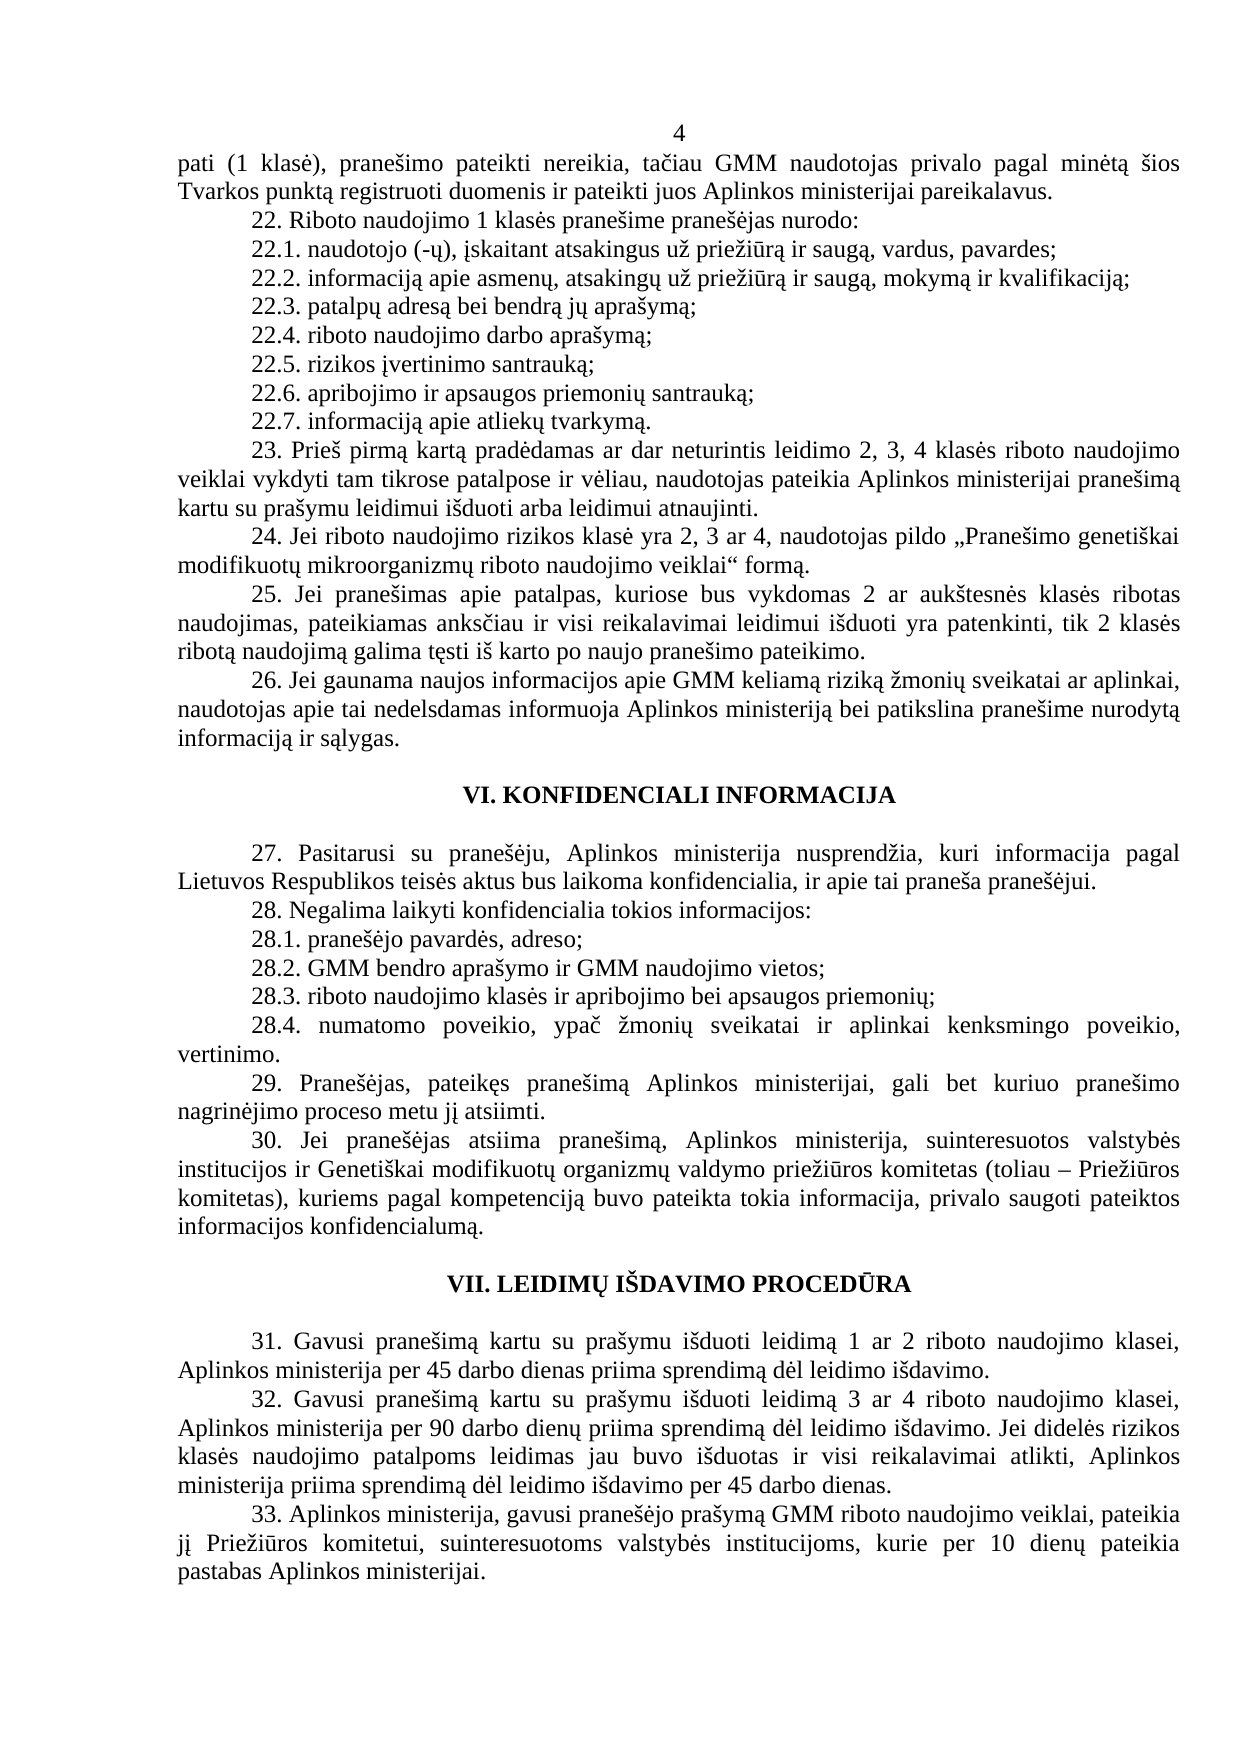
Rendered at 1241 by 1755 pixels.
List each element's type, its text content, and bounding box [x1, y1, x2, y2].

text 26. Jei gaunama naujos informacijos apie GMM keliamą riziką žmonių sveikatai ar aplinkai, naudotojas apie tai nedelsdamas informuoja Aplinkos ministeriją bei patikslina pranešime nurodytą informaciją ir sąlygas. [177, 665, 1181, 751]
text 22.7. informaciją apie atliekų tvarkymą. [177, 406, 1181, 435]
text 25. Jei pranešimas apie patalpas, kuriose bus vykdomas 2 ar aukštesnės klasės ribotas naudojimas, pateikiamas anksčiau ir visi reikalavimai leidimui išduoti yra patenkinti, tik 2 klasės ribotą naudojimą galima tęsti iš karto po naujo pranešimo pateikimo. [177, 579, 1181, 665]
text 24. Jei riboto naudojimo rizikos klasė yra 2, 3 ar 4, naudotojas pildo „Pranešimo genetiškai modifikuotų mikroorganizmų riboto naudojimo veiklai“ formą. [177, 521, 1181, 579]
text 28.2. GMM bendro aprašymo ir GMM naudojimo vietos; [177, 953, 1181, 981]
text 28. Negalima laikyti konfidencialia tokios informacijos: [177, 895, 1181, 924]
text 22.5. rizikos įvertinimo santrauką; [177, 349, 1181, 378]
text 22.6. apribojimo ir apsaugos priemonių santrauką; [177, 378, 1181, 406]
text VII. LEIDIMŲ IŠDAVIMO PROCEDŪRA [177, 1269, 1181, 1298]
text 22.4. riboto naudojimo darbo aprašymą; [177, 320, 1181, 349]
text 22.3. patalpų adresą bei bendrą jų aprašymą; [177, 291, 1181, 320]
text 33. Aplinkos ministerija, gavusi pranešėjo prašymą GMM riboto naudojimo veiklai, pateikia jį Priežiūros komitetui, suinteresuotoms valstybės institucijoms, kurie per 10 dienų pateikia pastabas Aplinkos ministerijai. [177, 1499, 1181, 1585]
text 28.4. numatomo poveikio, ypač žmonių sveikatai ir aplinkai kenksmingo poveikio, vertinimo. [177, 1010, 1181, 1068]
text 31. Gavusi pranešimą kartu su prašymu išduoti leidimą 1 ar 2 riboto naudojimo klasei, Aplinkos ministerija per 45 darbo dienas priima sprendimą dėl leidimo išdavimo. [177, 1326, 1181, 1384]
text 22.1. naudotojo (-ų), įskaitant atsakingus už priežiūrą ir saugą, vardus, pavardes; [177, 234, 1181, 263]
text 28.3. riboto naudojimo klasės ir apribojimo bei apsaugos priemonių; [177, 981, 1181, 1010]
text 30. Jei pranešėjas atsiima pranešimą, Aplinkos ministerija, suinteresuotos valstybės institucijos ir Genetiškai modifikuotų organizmų valdymo priežiūros komitetas (toliau – Priežiūros komitetas), kuriems pagal kompetenciją buvo pateikta tokia informacija, privalo saugoti pateiktos informacijos konfidencialumą. [177, 1125, 1181, 1240]
text 32. Gavusi pranešimą kartu su prašymu išduoti leidimą 3 ar 4 riboto naudojimo klasei, Aplinkos ministerija per 90 darbo dienų priima sprendimą dėl leidimo išdavimo. Jei didelės rizikos klasės naudojimo patalpoms leidimas jau buvo išduotas ir visi reikalavimai atlikti, Aplinkos ministerija priima sprendimą dėl leidimo išdavimo per 45 darbo dienas. [177, 1384, 1181, 1499]
text VI. KONFIDENCIALI INFORMACIJA [177, 780, 1181, 809]
text 23. Prieš pirmą kartą pradėdamas ar dar neturintis leidimo 2, 3, 4 klasės riboto naudojimo veiklai vykdyti tam tikrose patalpose ir vėliau, naudotojas pateikia Aplinkos ministerijai pranešimą kartu su prašymu leidimui išduoti arba leidimui atnaujinti. [177, 435, 1181, 521]
text 28.1. pranešėjo pavardės, adreso; [177, 924, 1181, 953]
text 27. Pasitarusi su pranešėju, Aplinkos ministerija nusprendžia, kuri informacija pagal Lietuvos Respublikos teisės aktus bus laikoma konfidencialia, ir apie tai praneša pranešėjui. [177, 838, 1181, 895]
text 22. Riboto naudojimo 1 klasės pranešime pranešėjas nurodo: [177, 205, 1181, 234]
text 22.2. informaciją apie asmenų, atsakingų už priežiūrą ir saugą, mokymą ir kvalifikaciją; [177, 263, 1181, 291]
text 29. Pranešėjas, pateikęs pranešimą Aplinkos ministerijai, gali bet kuriuo pranešimo nagrinėjimo proceso metu jį atsiimti. [177, 1068, 1181, 1125]
text pati (1 klasė), pranešimo pateikti nereikia, tačiau GMM naudotojas privalo pagal minėtą šios Tvarkos punktą registruoti duomenis ir pateikti juos Aplinkos ministerijai pareikalavus. [177, 148, 1181, 205]
